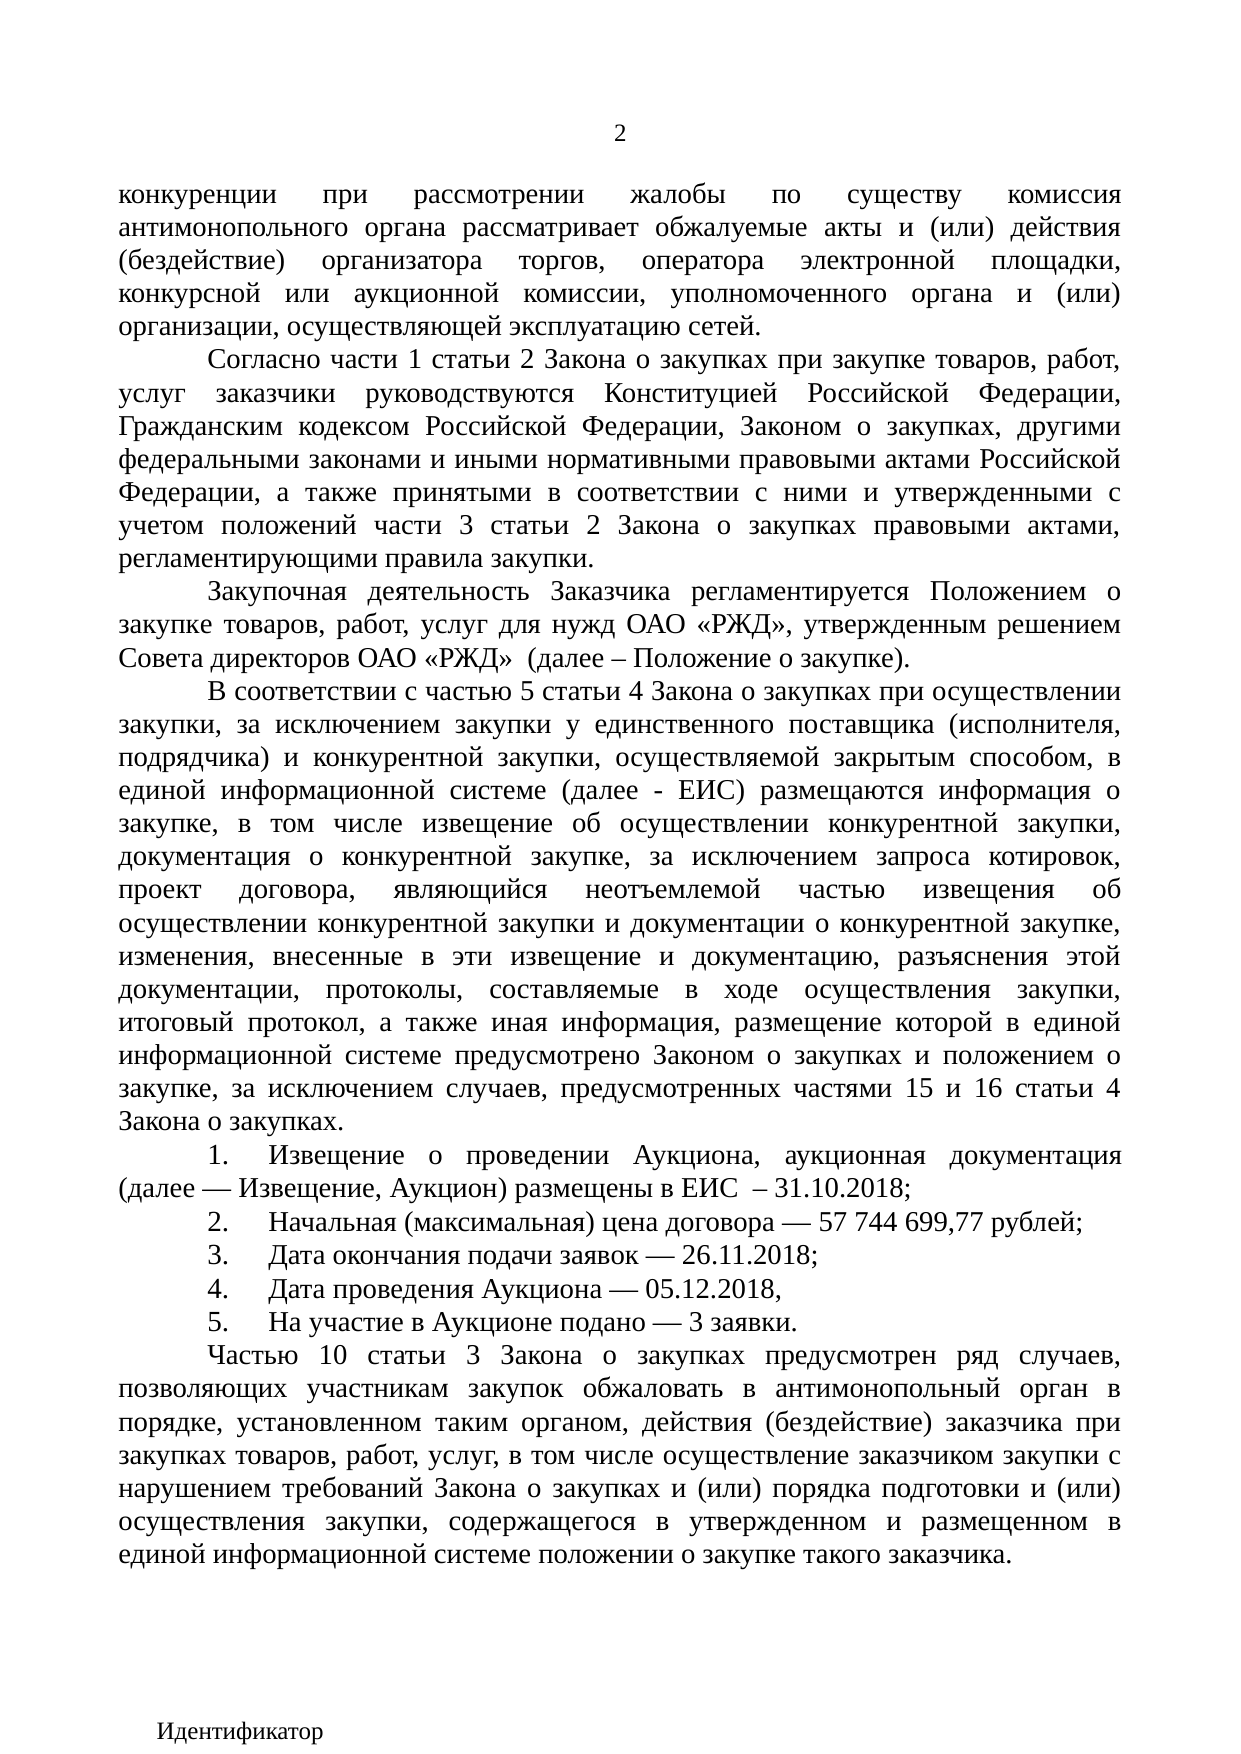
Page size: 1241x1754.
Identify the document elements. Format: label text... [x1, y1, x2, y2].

text конкуренции при рассмотрении жалобы по существу комиссия антимонопольного органа рассматривает обжалуемые акты и (или) действия (бездействие) организатора торгов, оператора электронной площадки, конкурсной или аукционной комиссии, уполномоченного органа и (или) организации, осуществляющей эксплуатацию сетей. [118, 176, 1122, 342]
list Дата окончания подачи заявок — 26.11.2018; [118, 1237, 1122, 1271]
list На участие в Аукционе подано — 3 заявки. [118, 1304, 1122, 1338]
list Начальная (максимальная) цена договора — 57 744 699,77 рублей; [118, 1204, 1122, 1237]
list Дата проведения Аукциона — 05.12.2018, [118, 1271, 1122, 1304]
text Закупочная деятельность Заказчика регламентируется Положением о закупке товаров, работ, услуг для нужд ОАО «РЖД», утвержденным решением Совета директоров ОАО «РЖД» (далее – Положение о закупке). [118, 574, 1122, 673]
text Частью 10 статьи 3 Закона о закупках предусмотрен ряд случаев, позволяющих участникам закупок обжаловать в антимонопольный орган в порядке, установленном таким органом, действия (бездействие) заказчика при закупках товаров, работ, услуг, в том числе осуществление заказчиком закупки с нарушением требований Закона о закупках и (или) порядка подготовки и (или) осуществления закупки, содержащегося в утвержденном и размещенном в единой информационной системе положении о закупке такого заказчика. [118, 1338, 1122, 1570]
text Согласно части 1 статьи 2 Закона о закупках при закупке товаров, работ, услуг заказчики руководствуются Конституцией Российской Федерации, Гражданским кодексом Российской Федерации, Законом о закупках, другими федеральными законами и иными нормативными правовыми актами Российской Федерации, а также принятыми в соответствии с ними и утвержденными с учетом положений части 3 статьи 2 Закона о закупках правовыми актами, регламентирующими правила закупки. [118, 342, 1122, 574]
list Извещение о проведении Аукциона, аукционная документация (далее — Извещение, Аукцион) размещены в ЕИС – 31.10.2018; [118, 1137, 1122, 1204]
text В соответствии с частью 5 статьи 4 Закона о закупках при осуществлении закупки, за исключением закупки у единственного поставщика (исполнителя, подрядчика) и конкурентной закупки, осуществляемой закрытым способом, в единой информационной системе (далее - ЕИС) размещаются информация о закупке, в том числе извещение об осуществлении конкурентной закупки, документация о конкурентной закупке, за исключением запроса котировок, проект договора, являющийся неотъемлемой частью извещения об осуществлении конкурентной закупки и документации о конкурентной закупке, изменения, внесенные в эти извещение и документацию, разъяснения этой документации, протоколы, составляемые в ходе осуществления закупки, итоговый протокол, а также иная информация, размещение которой в единой информационной системе предусмотрено Законом о закупках и положением о закупке, за исключением случаев, предусмотренных частями 15 и 16 статьи 4 Закона о закупках. [118, 673, 1122, 1137]
